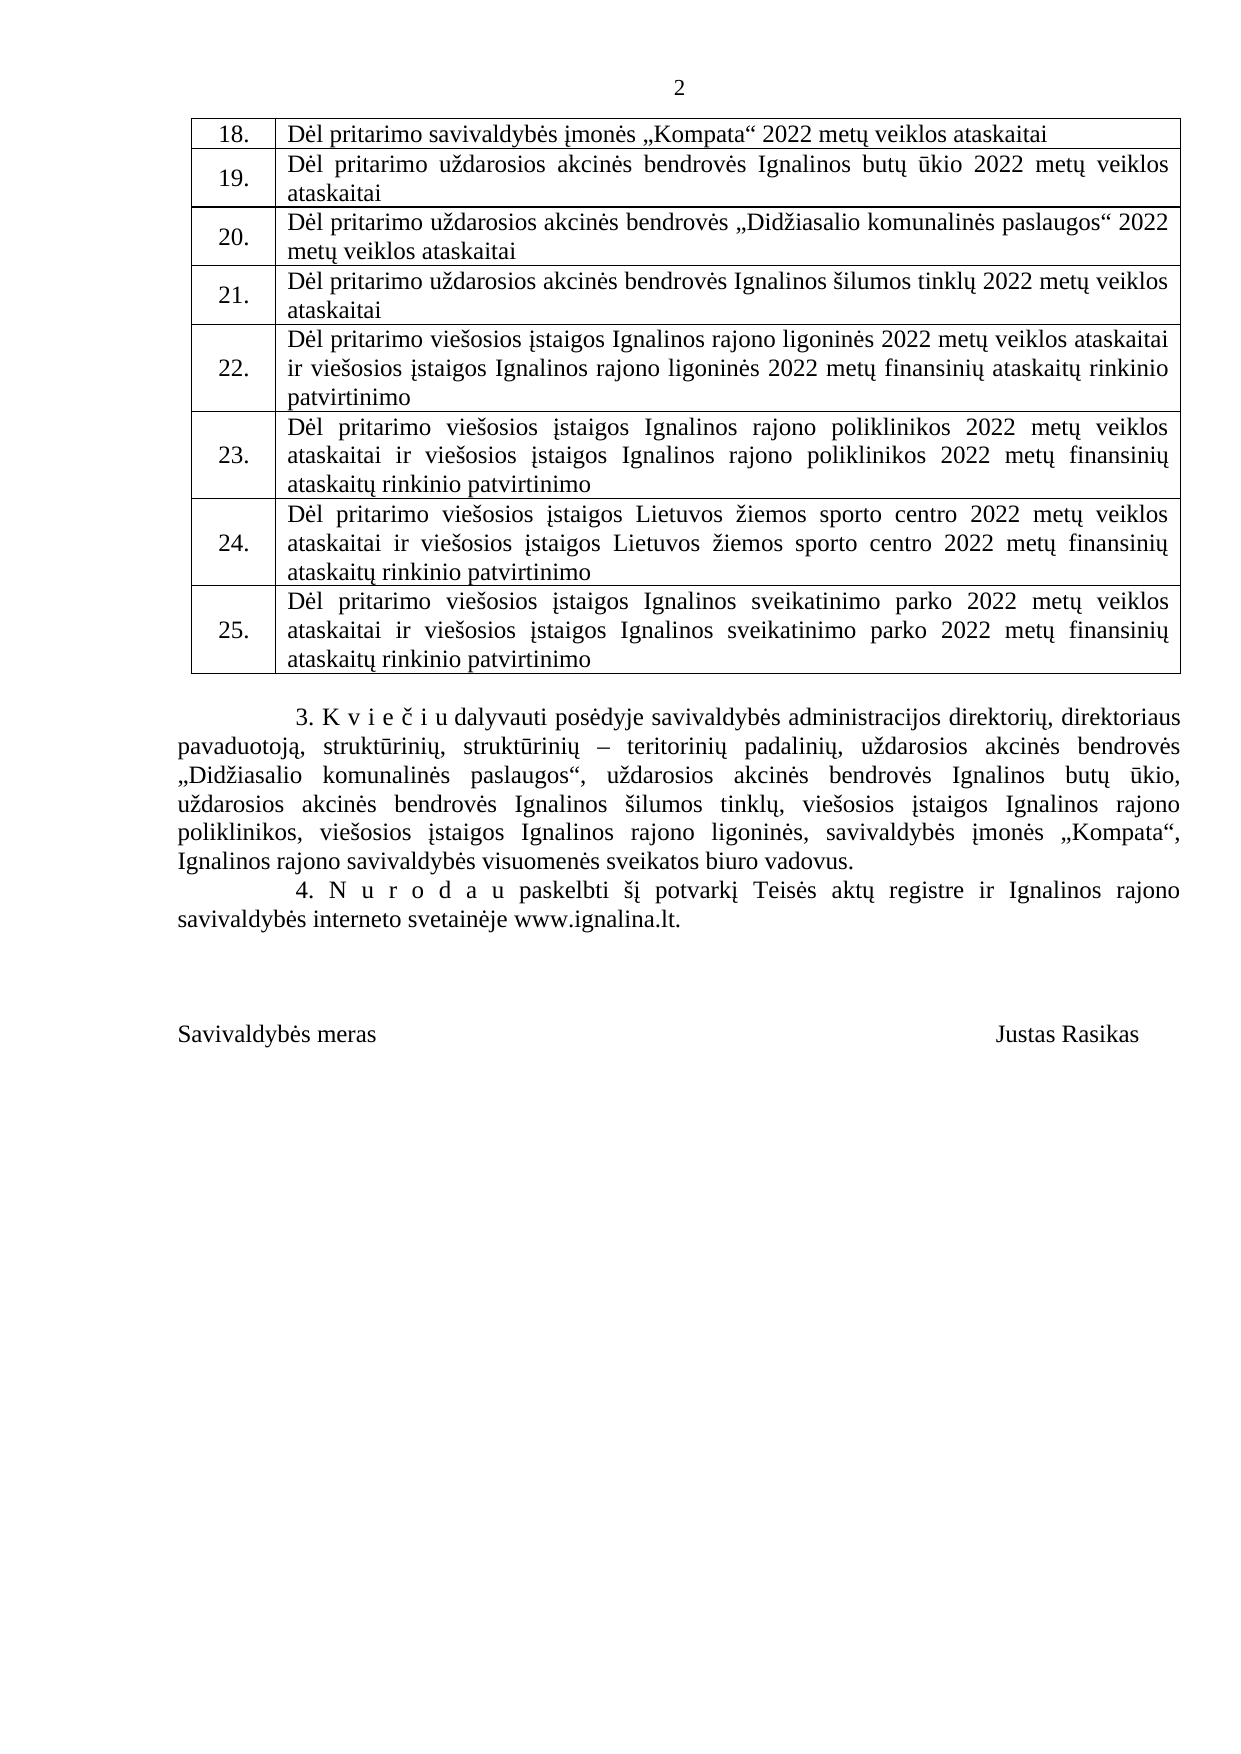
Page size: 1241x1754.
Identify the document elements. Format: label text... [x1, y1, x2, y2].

table_cell Dėl pritarimo viešosios įstaigos Ignalinos rajono poliklinikos 2022 metų veiklos ataskaitai ir viešosios įstaigos Ignalinos rajono poliklinikos 2022 metų finansinių ataskaitų rinkinio patvirtinimo [276, 412, 1180, 498]
table_cell 22. [192, 325, 275, 411]
table_cell Dėl pritarimo uždarosios akcinės bendrovės Ignalinos šilumos tinklų 2022 metų veiklos ataskaitai [276, 266, 1180, 323]
text 4. N u r o d a u paskelbti šį potvarkį Teisės aktų registre ir Ignalinos rajono savivaldybės interneto svetainėje www.ignalina.lt. [177, 875, 1181, 932]
text Savivaldybės meras Justas Rasikas [177, 1019, 1181, 1047]
table_cell Dėl pritarimo viešosios įstaigos Ignalinos sveikatinimo parko 2022 metų veiklos ataskaitai ir viešosios įstaigos Ignalinos sveikatinimo parko 2022 metų finansinių ataskaitų rinkinio patvirtinimo [276, 586, 1180, 673]
table_cell 24. [192, 499, 275, 585]
table_cell 18. [192, 119, 275, 148]
text 3. K v i e č i u dalyvauti posėdyje savivaldybės administracijos direktorių, direktoriaus pavaduotoją, struktūrinių, struktūrinių – teritorinių padalinių, uždarosios akcinės bendrovės „Didžiasalio komunalinės paslaugos“, uždarosios akcinės bendrovės Ignalinos butų ūkio, uždarosios akcinės bendrovės Ignalinos šilumos tinklų, viešosios įstaigos Ignalinos rajono poliklinikos, viešosios įstaigos Ignalinos rajono ligoninės, savivaldybės įmonės „Kompata“, Ignalinos rajono savivaldybės visuomenės sveikatos biuro vadovus. [177, 702, 1181, 875]
table_cell Dėl pritarimo savivaldybės įmonės „Kompata“ 2022 metų veiklos ataskaitai [276, 119, 1180, 148]
table_cell 25. [192, 586, 275, 673]
table_cell Dėl pritarimo uždarosios akcinės bendrovės „Didžiasalio komunalinės paslaugos“ 2022 metų veiklos ataskaitai [276, 208, 1180, 265]
table_cell 23. [192, 412, 275, 498]
table_cell Dėl pritarimo viešosios įstaigos Ignalinos rajono ligoninės 2022 metų veiklos ataskaitai ir viešosios įstaigos Ignalinos rajono ligoninės 2022 metų finansinių ataskaitų rinkinio patvirtinimo [276, 325, 1180, 411]
table_cell 19. [192, 149, 275, 206]
table_cell Dėl pritarimo uždarosios akcinės bendrovės Ignalinos butų ūkio 2022 metų veiklos ataskaitai [276, 149, 1180, 206]
table_cell 21. [192, 266, 275, 323]
table_cell 20. [192, 208, 275, 265]
table_cell Dėl pritarimo viešosios įstaigos Lietuvos žiemos sporto centro 2022 metų veiklos ataskaitai ir viešosios įstaigos Lietuvos žiemos sporto centro 2022 metų finansinių ataskaitų rinkinio patvirtinimo [276, 499, 1180, 585]
